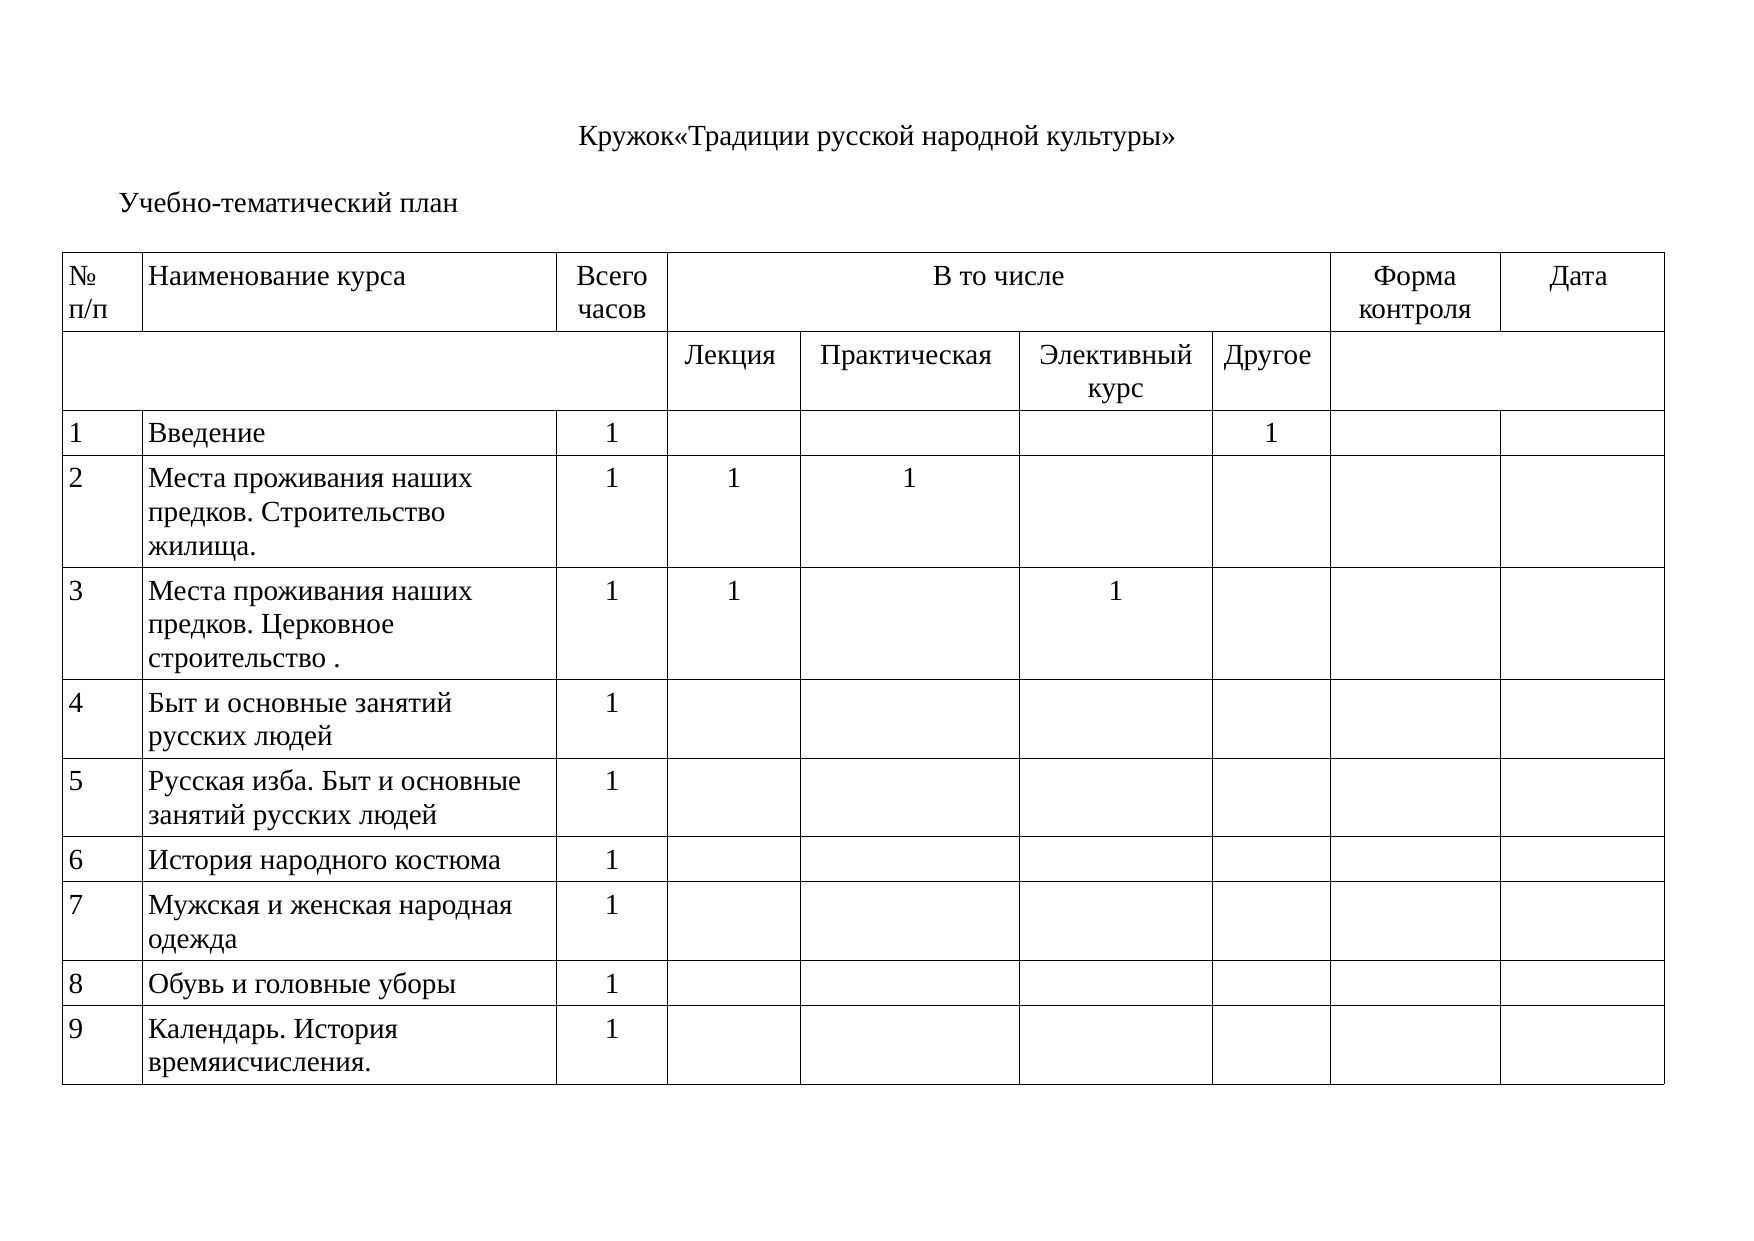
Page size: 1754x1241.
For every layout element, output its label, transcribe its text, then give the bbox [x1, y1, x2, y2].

table_cell 1 [557, 837, 667, 881]
table_cell [1213, 882, 1330, 960]
table_cell [1020, 411, 1212, 455]
table_cell [1213, 680, 1330, 758]
table_cell [668, 411, 800, 455]
table_cell [801, 837, 1019, 881]
table_cell [1501, 568, 1664, 679]
table_cell [1331, 837, 1500, 881]
table_cell [1331, 882, 1500, 960]
table_cell [801, 411, 1019, 455]
table_cell Русская изба. Быт и основные занятий русских людей [143, 759, 556, 836]
table_cell Места проживания наших предков. Строительство жилища. [143, 456, 556, 567]
table_cell 1 [557, 961, 667, 1005]
table_cell Быт и основные занятий русских людей [143, 680, 556, 758]
table_cell 1 [557, 568, 667, 679]
table_cell [1501, 882, 1664, 960]
table_cell [1331, 456, 1500, 567]
table_cell Другое [1213, 332, 1330, 409]
table_cell [668, 837, 800, 881]
table_cell 3 [63, 568, 142, 679]
table_cell [1331, 568, 1500, 679]
table_cell 1 [557, 882, 667, 960]
table_header В то числе [668, 253, 1330, 331]
table_cell [1331, 759, 1500, 836]
table_cell [801, 680, 1019, 758]
table_cell Лекция [668, 332, 800, 409]
table_cell Практическая [801, 332, 1019, 409]
table_cell Элективный курс [1020, 332, 1212, 409]
table_cell Мужская и женская народная одежда [143, 882, 556, 960]
table_cell 4 [63, 680, 142, 758]
table_cell 1 [1213, 411, 1330, 455]
table_cell [1213, 961, 1330, 1005]
table_cell 1 [801, 456, 1019, 567]
table_cell [1501, 456, 1664, 567]
table_header № п/п [63, 253, 142, 331]
table_cell [1020, 961, 1212, 1005]
table_cell [1213, 1006, 1330, 1084]
table_cell История народного костюма [143, 837, 556, 881]
table_cell [1213, 837, 1330, 881]
table_cell [668, 680, 800, 758]
table_cell [801, 882, 1019, 960]
text Кружок«Традиции русской народной культуры» [118, 118, 1636, 152]
table_cell [1020, 1006, 1212, 1084]
table_cell [801, 568, 1019, 679]
table_cell 7 [63, 882, 142, 960]
table_cell [1020, 882, 1212, 960]
table_cell 1 [668, 456, 800, 567]
table_cell [1020, 456, 1212, 567]
table_cell [1213, 759, 1330, 836]
table_cell 1 [557, 1006, 667, 1084]
table_cell [1331, 1006, 1500, 1084]
table_cell Введение [143, 411, 556, 455]
table_header Форма контроля [1331, 253, 1500, 331]
table_cell 1 [1020, 568, 1212, 679]
table_cell 1 [557, 680, 667, 758]
table_cell [1501, 411, 1664, 455]
table_cell [801, 961, 1019, 1005]
table_cell Обувь и головные уборы [143, 961, 556, 1005]
table_cell [668, 759, 800, 836]
table_header Наименование курса [143, 253, 556, 331]
table_cell [668, 882, 800, 960]
table_cell Календарь. История времяисчисления. [143, 1006, 556, 1084]
table_cell [1020, 680, 1212, 758]
table_cell [801, 759, 1019, 836]
table_cell [1213, 456, 1330, 567]
table_cell 8 [63, 961, 142, 1005]
table_cell [1331, 961, 1500, 1005]
table_cell 6 [63, 837, 142, 881]
table_cell 1 [668, 568, 800, 679]
table_cell [1020, 837, 1212, 881]
table_cell 2 [63, 456, 142, 567]
table_header Всего часов [557, 253, 667, 331]
table_cell [1020, 759, 1212, 836]
table_cell [1331, 332, 1664, 409]
table_cell 1 [557, 759, 667, 836]
table_cell [1331, 411, 1500, 455]
table_cell [1501, 1006, 1664, 1084]
table_cell [1501, 837, 1664, 881]
table_cell [1213, 568, 1330, 679]
table_cell [63, 332, 667, 409]
table_cell [801, 1006, 1019, 1084]
table_cell [1501, 680, 1664, 758]
table_cell [668, 961, 800, 1005]
text Учебно-тематический план [118, 185, 1636, 219]
table_cell Места проживания наших предков. Церковное строительство . [143, 568, 556, 679]
table_header Дата [1501, 253, 1664, 331]
table_cell 1 [557, 456, 667, 567]
table_cell 5 [63, 759, 142, 836]
table_cell 1 [557, 411, 667, 455]
table_cell 1 [63, 411, 142, 455]
table_cell [1501, 759, 1664, 836]
table_cell [1501, 961, 1664, 1005]
table_cell [668, 1006, 800, 1084]
table_cell 9 [63, 1006, 142, 1084]
table_cell [1331, 680, 1500, 758]
